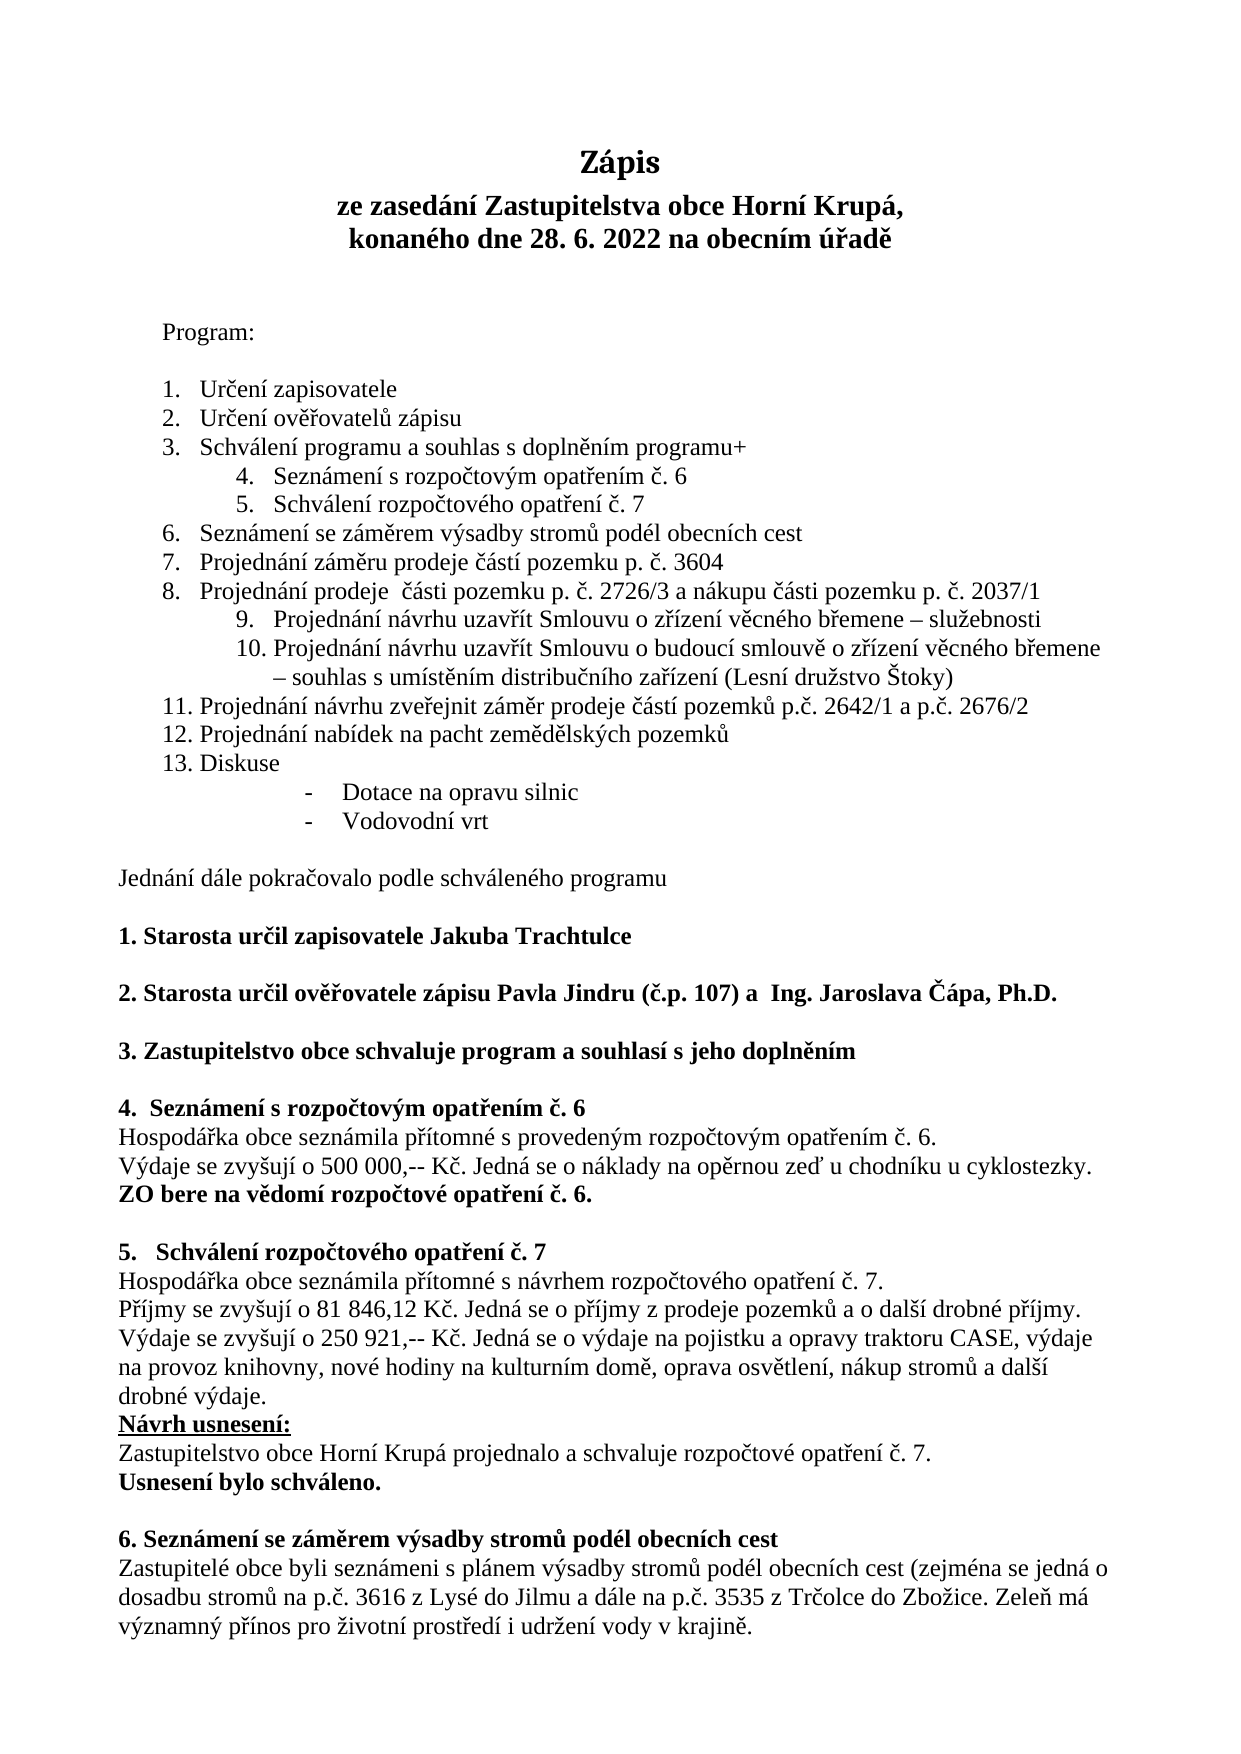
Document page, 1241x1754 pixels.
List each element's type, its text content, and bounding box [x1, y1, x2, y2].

list Projednání návrhu uzavřít Smlouvu o zřízení věcného břemene – služebnosti [236, 604, 1122, 633]
list Projednání záměru prodeje částí pozemku p. č. 3604 [162, 547, 1122, 576]
text Návrh usnesení: [118, 1409, 1122, 1438]
text ze zasedání Zastupitelstva obce Horní Krupá, [118, 188, 1122, 221]
list Vodovodní vrt [304, 806, 1122, 834]
list Schválení programu a souhlas s doplněním programu+ [162, 432, 1122, 461]
list Určení zapisovatele [162, 374, 1122, 403]
text ZO bere na vědomí rozpočtové opatření č. 6. [118, 1179, 1122, 1208]
list Seznámení se záměrem výsadby stromů podél obecních cest [162, 518, 1122, 547]
text Hospodářka obce seznámila přítomné s návrhem rozpočtového opatření č. 7. [118, 1266, 1122, 1294]
text 2. Starosta určil ověřovatele zápisu Pavla Jindru (č.p. 107) a Ing. Jaroslava Čápa, Ph.D. [118, 978, 1122, 1007]
text Hospodářka obce seznámila přítomné s provedeným rozpočtovým opatřením č. 6. [118, 1122, 1122, 1151]
list Schválení rozpočtového opatření č. 7 [236, 489, 1122, 518]
text Zastupitelstvo obce Horní Krupá projednalo a schvaluje rozpočtové opatření č. 7. [118, 1438, 1122, 1467]
list Projednání prodeje části pozemku p. č. 2726/3 a nákupu části pozemku p. č. 2037/1 [162, 576, 1122, 604]
text 5. Schválení rozpočtového opatření č. 7 [118, 1237, 1122, 1266]
text Příjmy se zvyšují o 81 846,12 Kč. Jedná se o příjmy z prodeje pozemků a o další drobné příjmy. Výdaje se zvyšují o 250 921,-- Kč. Jedná se o výdaje na pojistku a opravy traktoru CASE, výdaje na provoz knihovny, nové hodiny na kulturním domě, oprava osvětlení, nákup stromů a další drobné výdaje. [118, 1294, 1122, 1409]
text konaného dne 28. 6. 2022 na obecním úřadě [118, 221, 1122, 255]
text Usnesení bylo schváleno. [118, 1467, 1122, 1496]
list Dotace na opravu silnic [304, 777, 1122, 806]
list Určení ověřovatelů zápisu [162, 403, 1122, 432]
text 3. Zastupitelstvo obce schvaluje program a souhlasí s jeho doplněním [118, 1036, 1122, 1064]
list Seznámení s rozpočtovým opatřením č. 6 [236, 461, 1122, 489]
text 4. Seznámení s rozpočtovým opatřením č. 6 [118, 1093, 1122, 1122]
text Jednání dále pokračovalo podle schváleného programu [118, 863, 1122, 892]
text Program: [162, 317, 1122, 346]
text 1. Starosta určil zapisovatele Jakuba Trachtulce [118, 921, 1122, 949]
list Projednání nabídek na pacht zemědělských pozemků [162, 719, 1122, 748]
list Diskuse [162, 748, 1122, 777]
subtitle Zápis [118, 143, 1122, 181]
list Projednání návrhu zveřejnit záměr prodeje částí pozemků p.č. 2642/1 a p.č. 2676/2 [162, 691, 1122, 719]
list Projednání návrhu uzavřít Smlouvu o budoucí smlouvě o zřízení věcného břemene – souhlas s umístěním distribučního zařízení (Lesní družstvo Štoky) [236, 633, 1122, 691]
text Zastupitelé obce byli seznámeni s plánem výsadby stromů podél obecních cest (zejména se jedná o dosadbu stromů na p.č. 3616 z Lysé do Jilmu a dále na p.č. 3535 z Trčolce do Zbožice. Zeleň má významný přínos pro životní prostředí i udržení vody v krajině. [118, 1553, 1122, 1639]
text Výdaje se zvyšují o 500 000,-- Kč. Jedná se o náklady na opěrnou zeď u chodníku u cyklostezky. [118, 1151, 1122, 1179]
text 6. Seznámení se záměrem výsadby stromů podél obecních cest [118, 1524, 1122, 1553]
